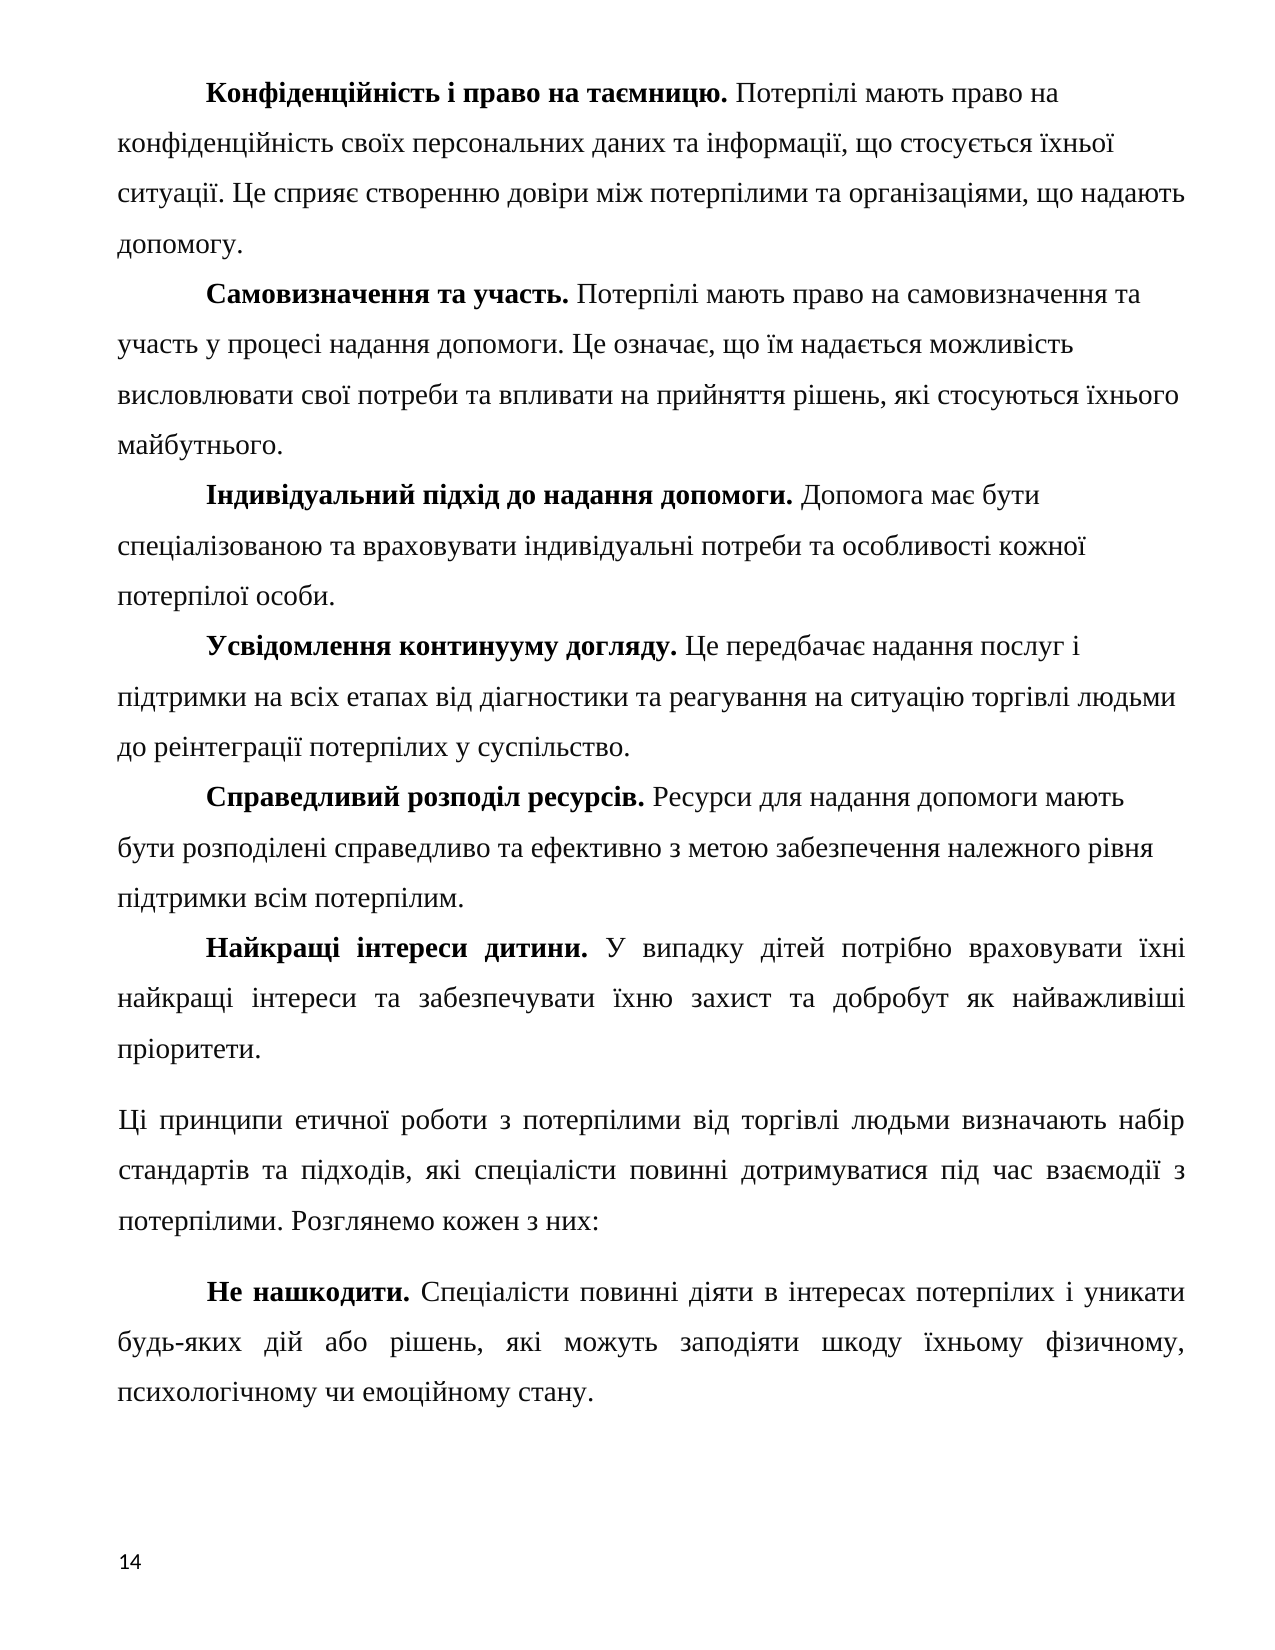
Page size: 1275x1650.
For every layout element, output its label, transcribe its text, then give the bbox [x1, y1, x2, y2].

text Не нашкодити. Спеціалісти повинні діяти в інтересах потерпілих і уникати будь-яких дій або рішень, які можуть заподіяти шкоду їхньому фізичному, психологічному чи емоційному стану. [117, 1274, 1186, 1408]
text Індивідуальний підхід до надання допомоги. Допомога має бути спеціалізованою та враховувати індивідуальні потреби та особливості кожної потерпілої особи. [117, 477, 1186, 612]
text Найкращі інтереси дитини. У випадку дітей потрібно враховувати їхні найкращі інтереси та забезпечувати їхню захист та добробут як найважливіші пріоритети. [117, 930, 1186, 1064]
text Справедливий розподіл ресурсів. Ресурси для надання допомоги мають бути розподілені справедливо та ефективно з метою забезпечення належного рівня підтримки всім потерпілим. [117, 779, 1186, 913]
text Усвідомлення континууму догляду. Це передбачає надання послуг і підтримки на всіх етапах від діагностики та реагування на ситуацію торгівлі людьми до реінтеграції потерпілих у суспільство. [117, 628, 1186, 763]
text Самовизначення та участь. Потерпілі мають право на самовизначення та участь у процесі надання допомоги. Це означає, що їм надається можливість висловлювати свої потреби та впливати на прийняття рішень, які стосуються їхнього майбутнього. [117, 276, 1186, 461]
text Ці принципи етичної роботи з потерпілими від торгівлі людьми визначають набір стандартів та підходів, які спеціалісти повинні дотримуватися під час взаємодії з потерпілими. Розглянемо кожен з них: [118, 1102, 1186, 1236]
text Конфіденційність і право на таємницю. Потерпілі мають право на конфіденційність своїх персональних даних та інформації, що стосується їхньої ситуації. Це сприяє створенню довіри між потерпілими та організаціями, що надають допомогу. [117, 75, 1186, 259]
